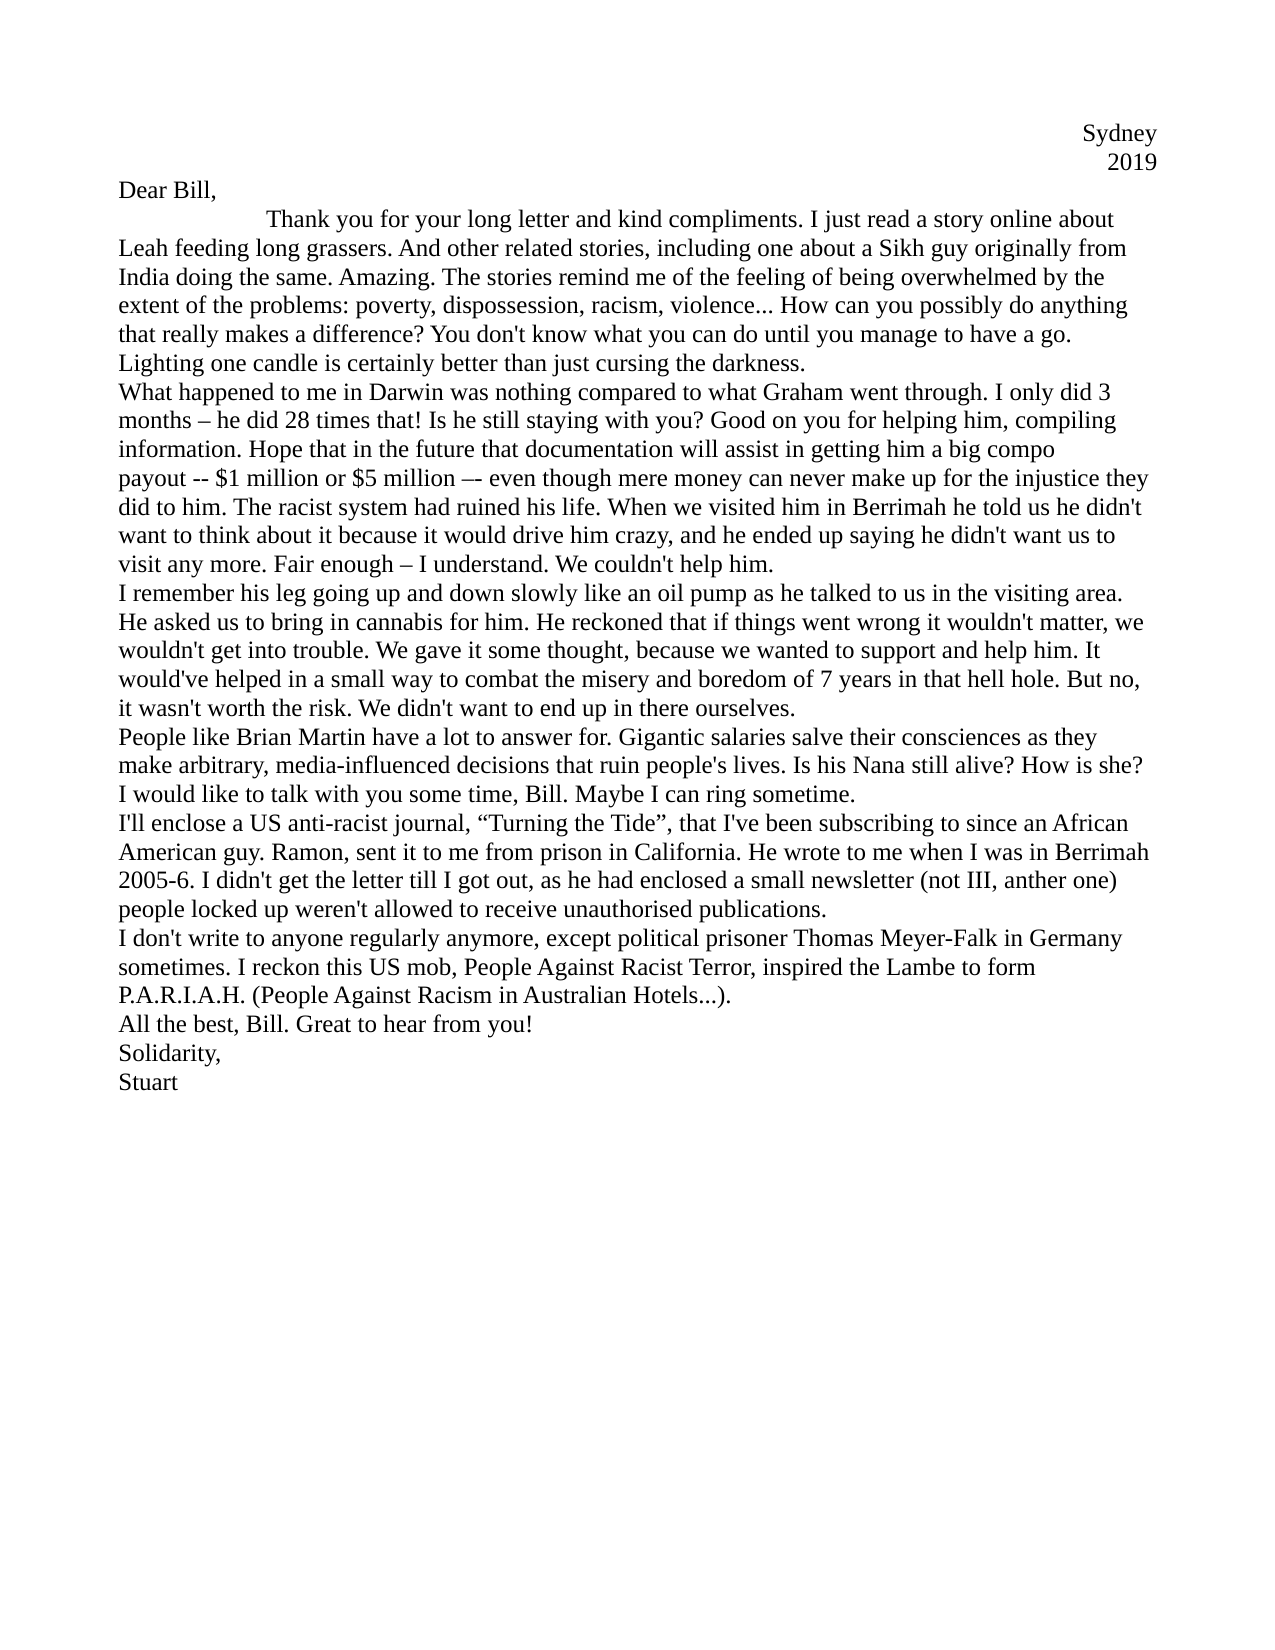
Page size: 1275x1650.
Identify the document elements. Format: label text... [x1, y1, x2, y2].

text payout -- $1 million or $5 million –- even though mere money can never make up for the injustice they did to him. The racist system had ruined his life. When we visited him in Berrimah he told us he didn't want to think about it because it would drive him crazy, and he ended up saying he didn't want us to visit any more. Fair enough – I understand. We couldn't help him. [118, 463, 1157, 578]
text Thank you for your long letter and kind compliments. I just read a story online about Leah feeding long grassers. And other related stories, including one about a Sikh guy originally from India doing the same. Amazing. The stories remind me of the feeling of being overwhelmed by the extent of the problems: poverty, dispossession, racism, violence... How can you possibly do anything that really makes a difference? You don't know what you can do until you manage to have a go. Lighting one candle is certainly better than just cursing the darkness. [118, 204, 1157, 377]
text Solidarity, [118, 1038, 1157, 1067]
text All the best, Bill. Great to hear from you! [118, 1009, 1157, 1038]
text What happened to me in Darwin was nothing compared to what Graham went through. I only did 3 months – he did 28 times that! Is he still staying with you? Good on you for helping him, compiling information. Hope that in the future that documentation will assist in getting him a big compo [118, 377, 1157, 463]
text I remember his leg going up and down slowly like an oil pump as he talked to us in the visiting area. He asked us to bring in cannabis for him. He reckoned that if things went wrong it wouldn't matter, we wouldn't get into trouble. We gave it some thought, because we wanted to support and help him. It would've helped in a small way to combat the misery and boredom of 7 years in that hell hole. But no, it wasn't worth the risk. We didn't want to end up in there ourselves. [118, 578, 1157, 722]
text Stuart [118, 1067, 1157, 1096]
text 2019 [118, 147, 1157, 176]
text Sydney [118, 118, 1157, 147]
text People like Brian Martin have a lot to answer for. Gigantic salaries salve their consciences as they make arbitrary, media-influenced decisions that ruin people's lives. Is his Nana still alive? How is she? I would like to talk with you some time, Bill. Maybe I can ring sometime. [118, 722, 1157, 808]
text I'll enclose a US anti-racist journal, “Turning the Tide”, that I've been subscribing to since an African American guy. Ramon, sent it to me from prison in California. He wrote to me when I was in Berrimah 2005-6. I didn't get the letter till I got out, as he had enclosed a small newsletter (not III, anther one) people locked up weren't allowed to receive unauthorised publications. [118, 808, 1157, 923]
text I don't write to anyone regularly anymore, except political prisoner Thomas Meyer-Falk in Germany sometimes. I reckon this US mob, People Against Racist Terror, inspired the Lambe to form P.A.R.I.A.H. (People Against Racism in Australian Hotels...). [118, 923, 1157, 1009]
text Dear Bill, [118, 176, 1157, 204]
